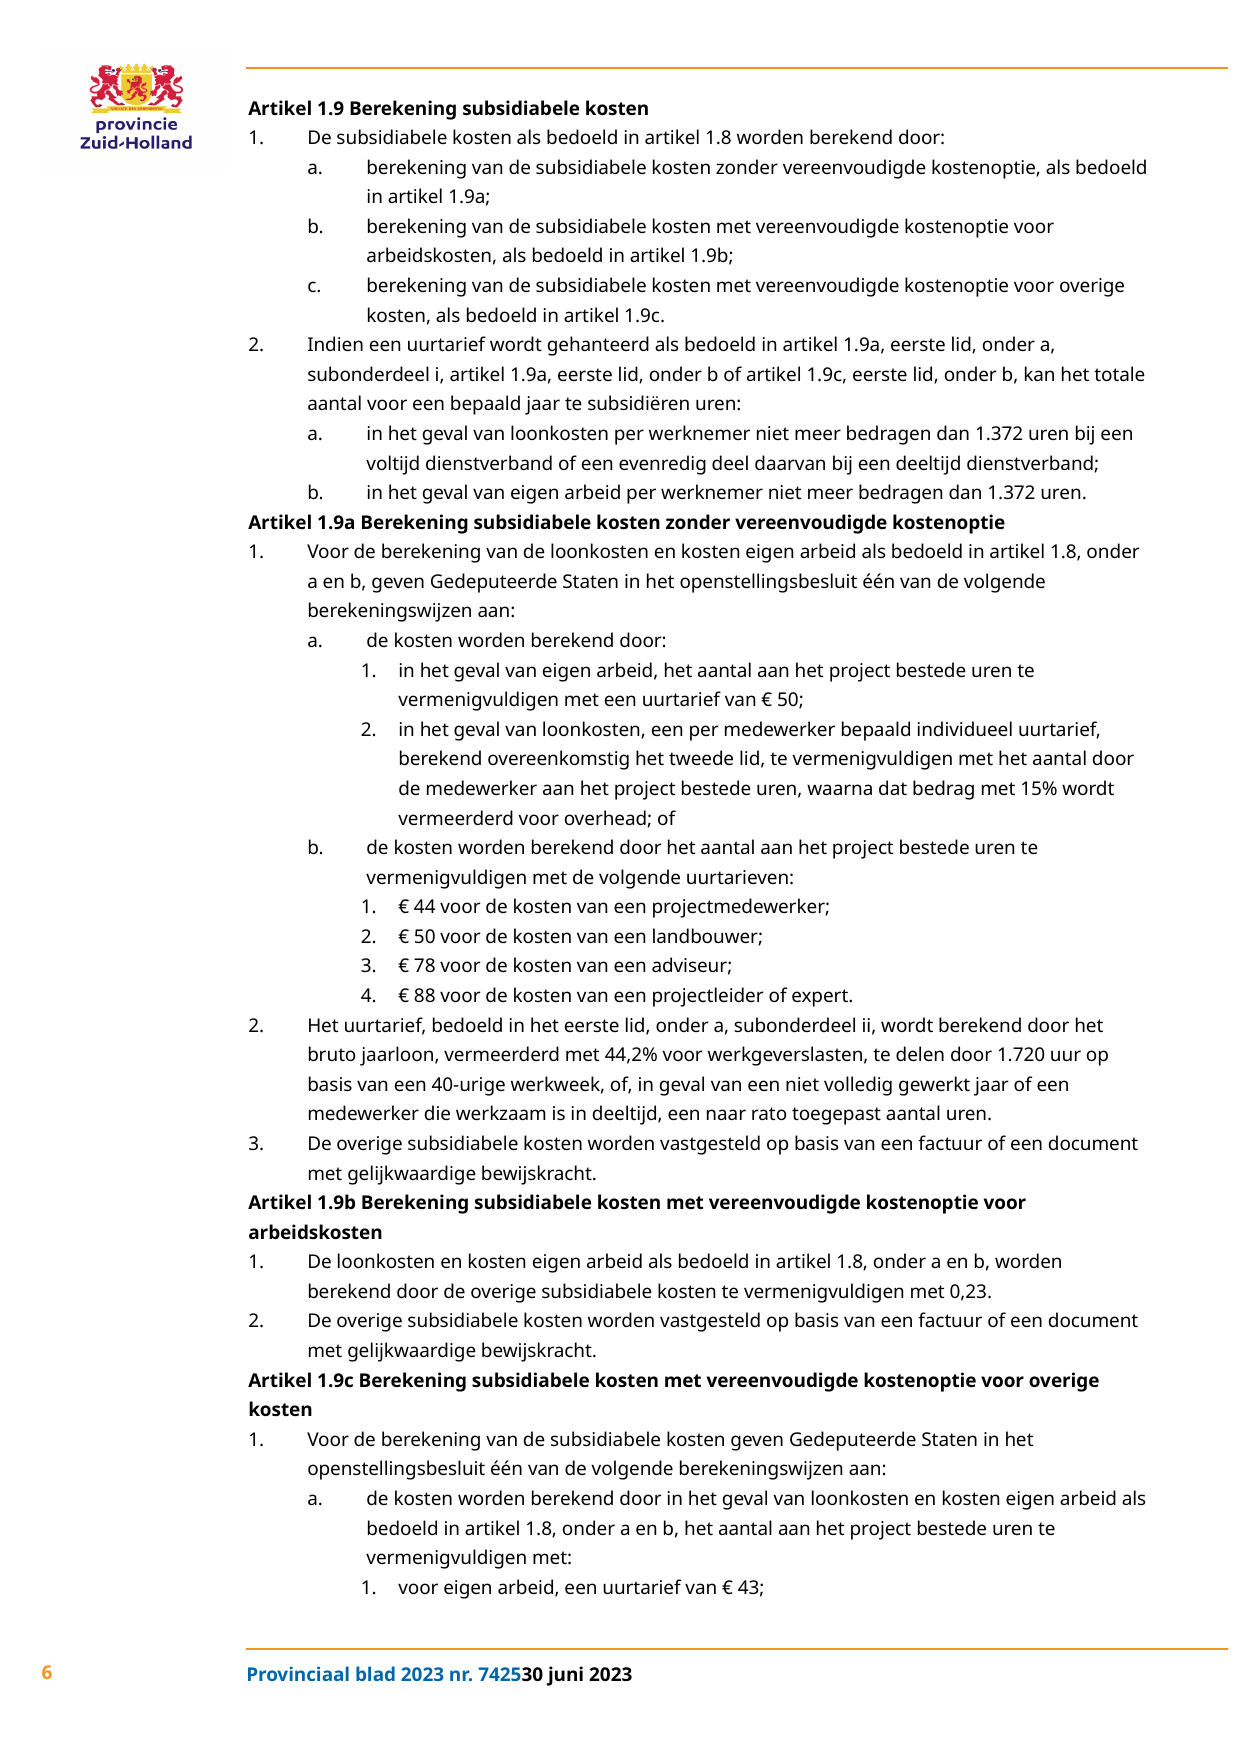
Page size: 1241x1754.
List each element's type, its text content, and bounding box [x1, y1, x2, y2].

list in het geval van eigen arbeid per werknemer niet meer bedragen dan 1.372 uren. [307, 479, 1152, 505]
list in het geval van eigen arbeid, het aantal aan het project bestede uren te vermenigvuldigen met een uurtarief van € 50; [361, 657, 1152, 712]
list € 50 voor de kosten van een landbouwer; [361, 923, 1152, 949]
picture [41, 47, 231, 172]
list € 78 voor de kosten van een adviseur; [361, 953, 1152, 978]
list Voor de berekening van de loonkosten en kosten eigen arbeid als bedoeld in artikel 1.8, onder a en b, geven Gedeputeerde Staten in het openstellingsbesluit één van de volgende berekeningswijzen aan: [248, 538, 1152, 623]
list de kosten worden berekend door in het geval van loonkosten en kosten eigen arbeid als bedoeld in artikel 1.8, onder a en b, het aantal aan het project bestede uren te vermenigvuldigen met: [307, 1485, 1152, 1570]
list Het uurtarief, bedoeld in het eerste lid, onder a, subonderdeel ii, wordt berekend door het bruto jaarloon, vermeerderd met 44,2% voor werkgeverslasten, te delen door 1.720 uur op basis van een 40-urige werkweek, of, in geval van een niet volledig gewerkt jaar of een medewerker die werkzaam is in deeltijd, een naar rato toegepast aantal uren. [248, 1012, 1152, 1126]
text Artikel 1.9b Berekening subsidiabele kosten met vereenvoudigde kostenoptie voor arbeidskosten [248, 1189, 1152, 1245]
list berekening van de subsidiabele kosten met vereenvoudigde kostenoptie voor arbeidskosten, als bedoeld in artikel 1.9b; [307, 213, 1152, 268]
list in het geval van loonkosten per werknemer niet meer bedragen dan 1.372 uren bij een voltijd dienstverband of een evenredig deel daarvan bij een deeltijd dienstverband; [307, 420, 1152, 476]
text Artikel 1.9a Berekening subsidiabele kosten zonder vereenvoudigde kostenoptie [248, 509, 1152, 535]
list De subsidiabele kosten als bedoeld in artikel 1.8 worden berekend door: [248, 124, 1152, 150]
list € 88 voor de kosten van een projectleider of expert. [361, 982, 1152, 1008]
list de kosten worden berekend door: [307, 627, 1152, 653]
list De overige subsidiabele kosten worden vastgesteld op basis van een factuur of een document met gelijkwaardige bewijskracht. [248, 1308, 1152, 1363]
list De overige subsidiabele kosten worden vastgesteld op basis van een factuur of een document met gelijkwaardige bewijskracht. [248, 1130, 1152, 1186]
text Artikel 1.9c Berekening subsidiabele kosten met vereenvoudigde kostenoptie voor overige kosten [248, 1367, 1152, 1422]
list € 44 voor de kosten van een projectmedewerker; [361, 893, 1152, 919]
list voor eigen arbeid, een uurtarief van € 43; [361, 1574, 1152, 1600]
list in het geval van loonkosten, een per medewerker bepaald individueel uurtarief, berekend overeenkomstig het tweede lid, te vermenigvuldigen met het aantal door de medewerker aan het project bestede uren, waarna dat bedrag met 15% wordt vermeerderd voor overhead; of [361, 716, 1152, 831]
text Artikel 1.9 Berekening subsidiabele kosten [248, 95, 1152, 121]
list berekening van de subsidiabele kosten met vereenvoudigde kostenoptie voor overige kosten, als bedoeld in artikel 1.9c. [307, 272, 1152, 328]
list Indien een uurtarief wordt gehanteerd als bedoeld in artikel 1.9a, eerste lid, onder a, subonderdeel i, artikel 1.9a, eerste lid, onder b of artikel 1.9c, eerste lid, onder b, kan het totale aantal voor een bepaald jaar te subsidiëren uren: [248, 331, 1152, 416]
list berekening van de subsidiabele kosten zonder vereenvoudigde kostenoptie, als bedoeld in artikel 1.9a; [307, 154, 1152, 209]
list de kosten worden berekend door het aantal aan het project bestede uren te vermenigvuldigen met de volgende uurtarieven: [307, 834, 1152, 890]
list Voor de berekening van de subsidiabele kosten geven Gedeputeerde Staten in het openstellingsbesluit één van de volgende berekeningswijzen aan: [248, 1426, 1152, 1481]
list De loonkosten en kosten eigen arbeid als bedoeld in artikel 1.8, onder a en b, worden berekend door de overige subsidiabele kosten te vermenigvuldigen met 0,23. [248, 1248, 1152, 1304]
